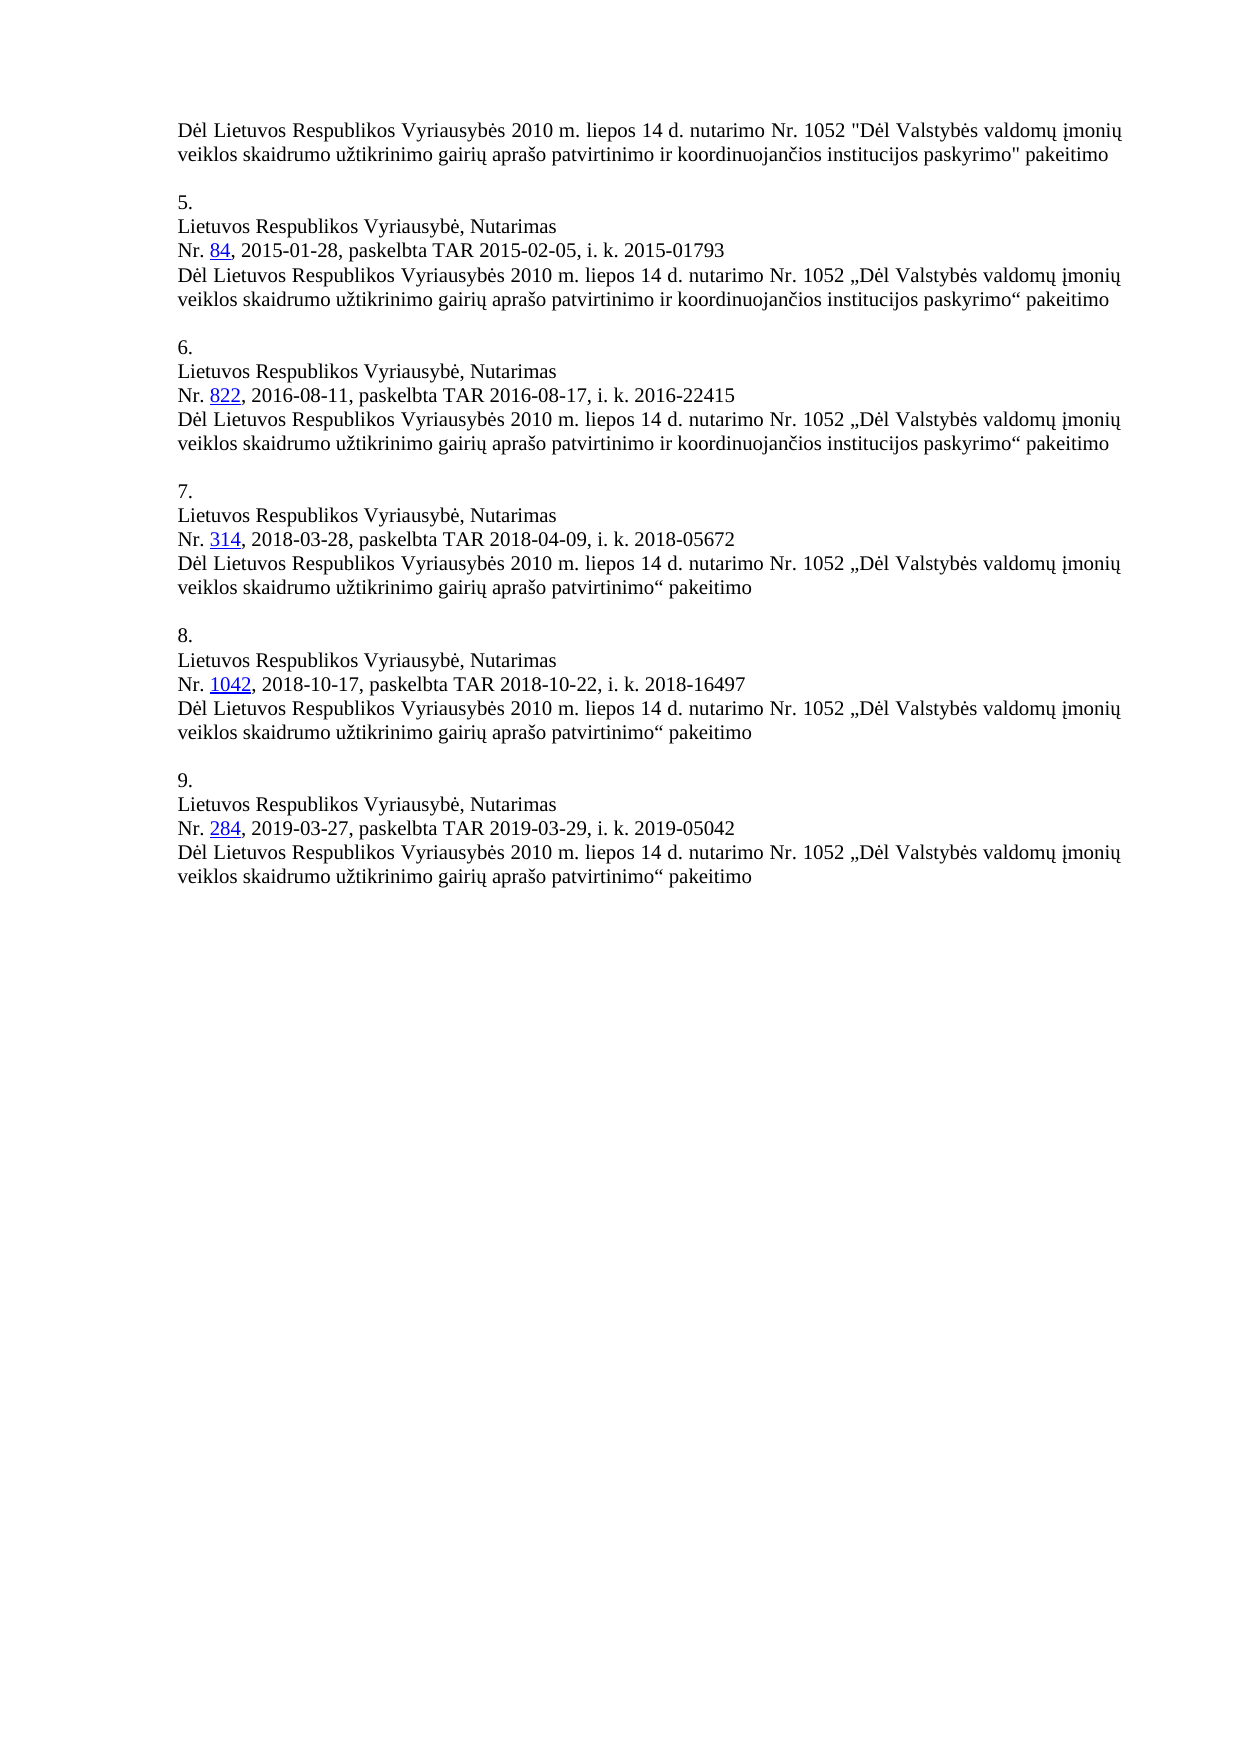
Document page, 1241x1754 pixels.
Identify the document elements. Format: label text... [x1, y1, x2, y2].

text Nr. 822, 2016-08-11, paskelbta TAR 2016-08-17, i. k. 2016-22415 [177, 383, 1122, 407]
text Nr. 284, 2019-03-27, paskelbta TAR 2019-03-29, i. k. 2019-05042 [177, 816, 1122, 840]
text Dėl Lietuvos Respublikos Vyriausybės 2010 m. liepos 14 d. nutarimo Nr. 1052 „Dėl Valstybės valdomų įmonių veiklos skaidrumo užtikrinimo gairių aprašo patvirtinimo ir koordinuojančios institucijos paskyrimo“ pakeitimo [177, 407, 1122, 455]
text Nr. 84, 2015-01-28, paskelbta TAR 2015-02-05, i. k. 2015-01793 [177, 238, 1122, 262]
text Dėl Lietuvos Respublikos Vyriausybės 2010 m. liepos 14 d. nutarimo Nr. 1052 "Dėl Valstybės valdomų įmonių veiklos skaidrumo užtikrinimo gairių aprašo patvirtinimo ir koordinuojančios institucijos paskyrimo" pakeitimo [177, 118, 1122, 166]
text Lietuvos Respublikos Vyriausybė, Nutarimas [177, 214, 1122, 238]
text Lietuvos Respublikos Vyriausybė, Nutarimas [177, 359, 1122, 383]
text Dėl Lietuvos Respublikos Vyriausybės 2010 m. liepos 14 d. nutarimo Nr. 1052 „Dėl Valstybės valdomų įmonių veiklos skaidrumo užtikrinimo gairių aprašo patvirtinimo“ pakeitimo [177, 696, 1122, 744]
text 7. [177, 479, 1122, 503]
text Dėl Lietuvos Respublikos Vyriausybės 2010 m. liepos 14 d. nutarimo Nr. 1052 „Dėl Valstybės valdomų įmonių veiklos skaidrumo užtikrinimo gairių aprašo patvirtinimo ir koordinuojančios institucijos paskyrimo“ pakeitimo [177, 262, 1122, 311]
text 9. [177, 768, 1122, 792]
text 8. [177, 623, 1122, 647]
text Dėl Lietuvos Respublikos Vyriausybės 2010 m. liepos 14 d. nutarimo Nr. 1052 „Dėl Valstybės valdomų įmonių veiklos skaidrumo užtikrinimo gairių aprašo patvirtinimo“ pakeitimo [177, 551, 1122, 599]
text Lietuvos Respublikos Vyriausybė, Nutarimas [177, 792, 1122, 816]
text 6. [177, 335, 1122, 359]
text Lietuvos Respublikos Vyriausybė, Nutarimas [177, 647, 1122, 672]
text Dėl Lietuvos Respublikos Vyriausybės 2010 m. liepos 14 d. nutarimo Nr. 1052 „Dėl Valstybės valdomų įmonių veiklos skaidrumo užtikrinimo gairių aprašo patvirtinimo“ pakeitimo [177, 840, 1122, 888]
text 5. [177, 190, 1122, 214]
text Nr. 314, 2018-03-28, paskelbta TAR 2018-04-09, i. k. 2018-05672 [177, 527, 1122, 551]
text Nr. 1042, 2018-10-17, paskelbta TAR 2018-10-22, i. k. 2018-16497 [177, 672, 1122, 696]
text Lietuvos Respublikos Vyriausybė, Nutarimas [177, 503, 1122, 527]
